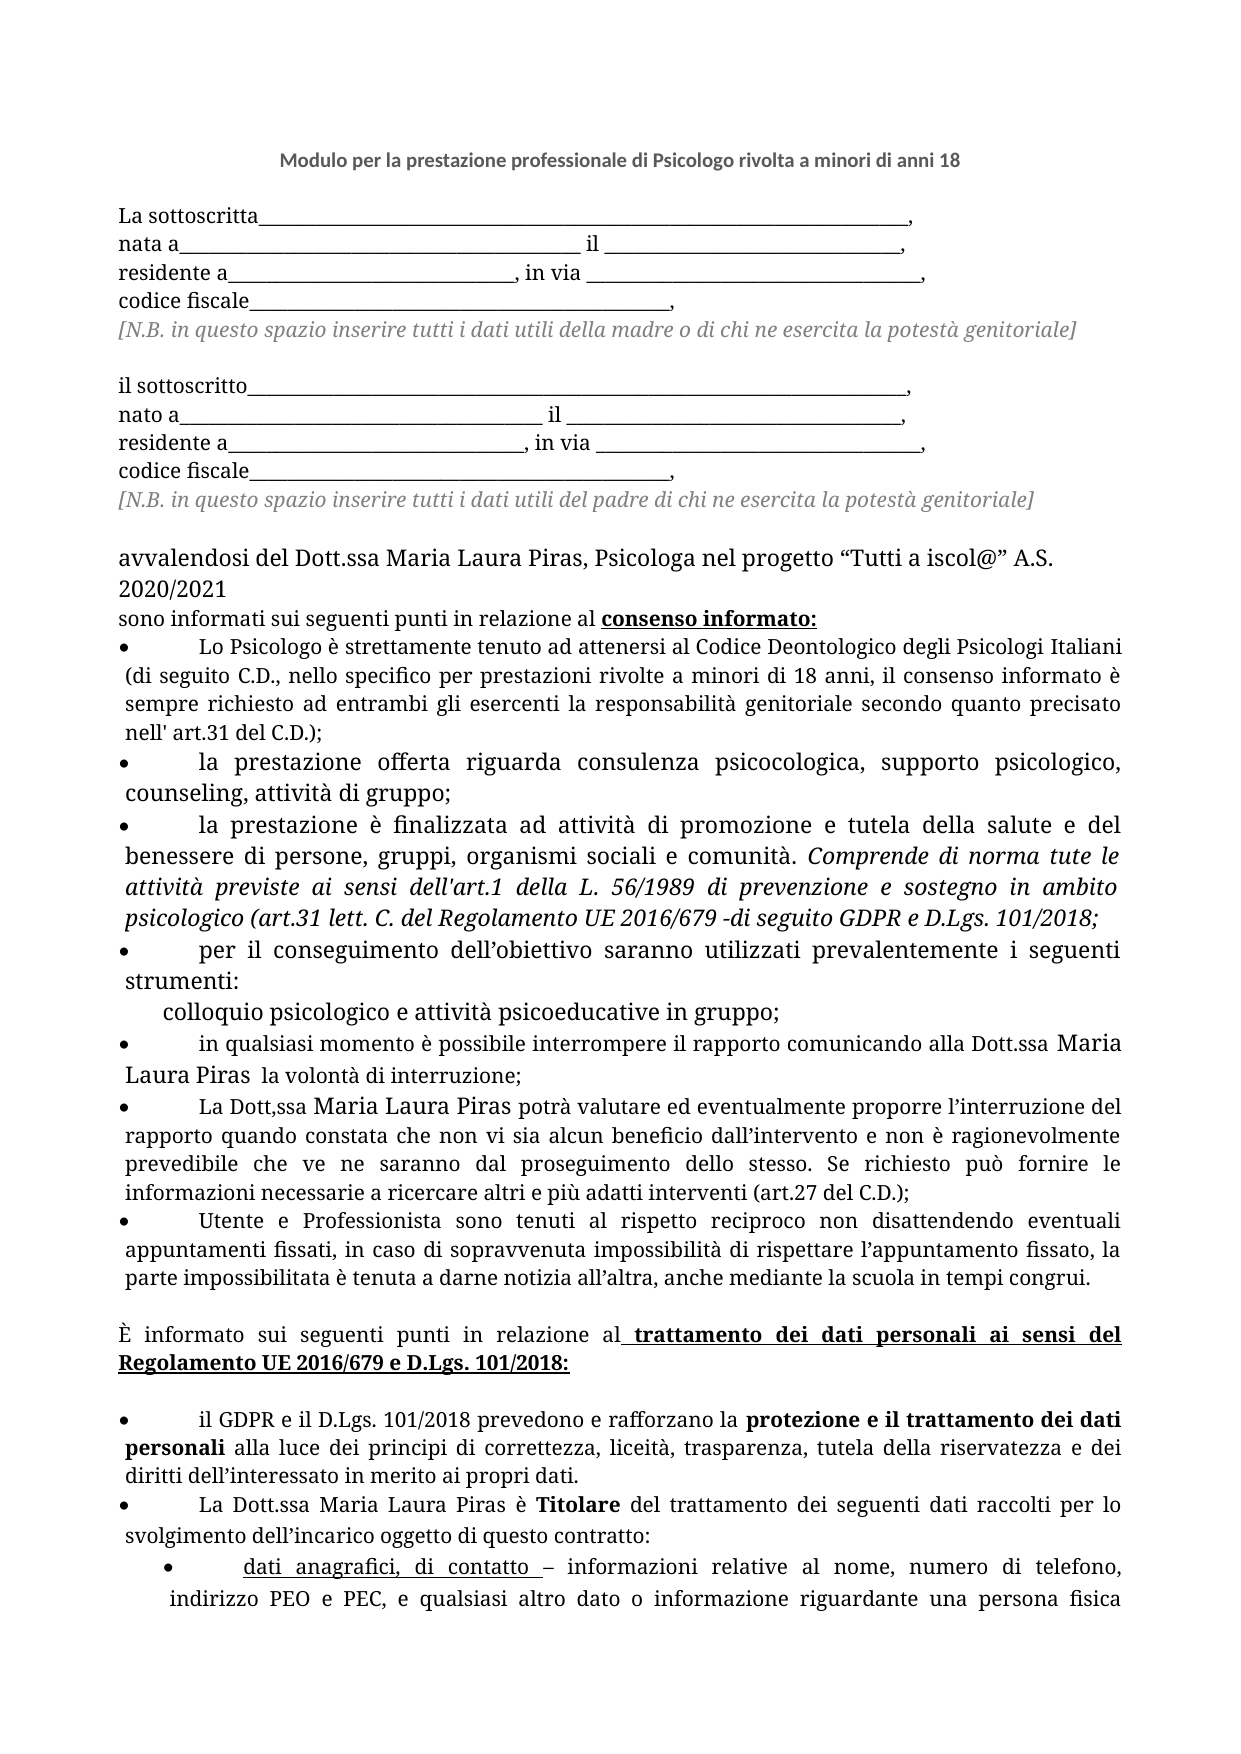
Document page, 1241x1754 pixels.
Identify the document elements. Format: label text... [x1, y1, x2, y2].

text [N.B. in questo spazio inserire tutti i dati utili del padre di chi ne esercita la potestà genitoriale] [118, 485, 1122, 513]
text [N.B. in questo spazio inserire tutti i dati utili della madre o di chi ne esercita la potestà genitoriale] [118, 315, 1122, 343]
text residente a_______________________________, in via __________________________________, [118, 428, 1122, 457]
list la prestazione offerta riguarda consulenza psicocologica, supporto psicologico, counseling, attività di gruppo; [118, 746, 1122, 809]
text codice fiscale____________________________________________, [118, 457, 1122, 485]
text residente a______________________________, in via ___________________________________, [118, 258, 1122, 286]
list La Dott,ssa Maria Laura Piras potrà valutare ed eventualmente proporre l’interruzione del rapporto quando constata che non vi sia alcun beneficio dall’intervento e non è ragionevolmente prevedibile che ve ne saranno dal proseguimento dello stesso. Se richiesto può fornire le informazioni necessarie a ricercare altri e più adatti interventi (art.27 del C.D.); [118, 1090, 1122, 1206]
text È informato sui seguenti punti in relazione al trattamento dei dati personali ai sensi del Regolamento UE 2016/679 e D.Lgs. 101/2018: [118, 1320, 1122, 1377]
list per il conseguimento dell’obiettivo saranno utilizzati prevalentemente i seguenti strumenti: [118, 934, 1122, 996]
list La Dott.ssa Maria Laura Piras è Titolare del trattamento dei seguenti dati raccolti per lo svolgimento dell’incarico oggetto di questo contratto: [118, 1490, 1122, 1550]
list Utente e Professionista sono tenuti al rispetto reciproco non disattendendo eventuali appuntamenti fissati, in caso di sopravvenuta impossibilità di rispettare l’appuntamento fissato, la parte impossibilitata è tenuta a darne notizia all’altra, anche mediante la scuola in tempi congrui. [118, 1206, 1122, 1292]
list Lo Psicologo è strettamente tenuto ad attenersi al Codice Deontologico degli Psicologi Italiani (di seguito C.D., nello specifico per prestazioni rivolte a minori di 18 anni, il consenso informato è sempre richiesto ad entrambi gli esercenti la responsabilità genitoriale secondo quanto precisato nell' art.31 del C.D.); [118, 632, 1122, 746]
list dati anagrafici, di contatto – informazioni relative al nome, numero di telefono, indirizzo PEO e PEC, e qualsiasi altro dato o informazione riguardante una persona fisica [162, 1552, 1122, 1612]
list il GDPR e il D.Lgs. 101/2018 prevedono e rafforzano la protezione e il trattamento dei dati personali alla luce dei principi di correttezza, liceità, trasparenza, tutela della riservatezza e dei diritti dell’interessato in merito ai propri dati. [118, 1405, 1122, 1490]
text avvalendosi del Dott.ssa Maria Laura Piras, Psicologa nel progetto “Tutti a iscol@” A.S. 2020/2021 [118, 541, 1122, 604]
text La sottoscritta____________________________________________________________________, [118, 201, 1122, 229]
text sono informati sui seguenti punti in relazione al consenso informato: [118, 604, 1122, 632]
text Modulo per la prestazione professionale di Psicologo rivolta a minori di anni 18 [118, 148, 1122, 173]
list in qualsiasi momento è possibile interrompere il rapporto comunicando alla Dott.ssa Maria Laura Piras la volontà di interruzione; [118, 1027, 1122, 1090]
text nato a______________________________________ il ___________________________________, [118, 400, 1122, 428]
text codice fiscale____________________________________________, [118, 286, 1122, 315]
text colloquio psicologico e attività psicoeducative in gruppo; [162, 996, 1122, 1027]
text nata a__________________________________________ il _______________________________, [118, 229, 1122, 258]
list la prestazione è finalizzata ad attività di promozione e tutela della salute e del benessere di persone, gruppi, organismi sociali e comunità. Comprende di norma tute le attività previste ai sensi dell'art.1 della L. 56/1989 di prevenzione e sostegno in ambito psicologico (art.31 lett. C. del Regolamento UE 2016/679 -di seguito GDPR e D.Lgs. 101/2018; [118, 809, 1122, 934]
text il sottoscritto_____________________________________________________________________, [118, 371, 1122, 400]
